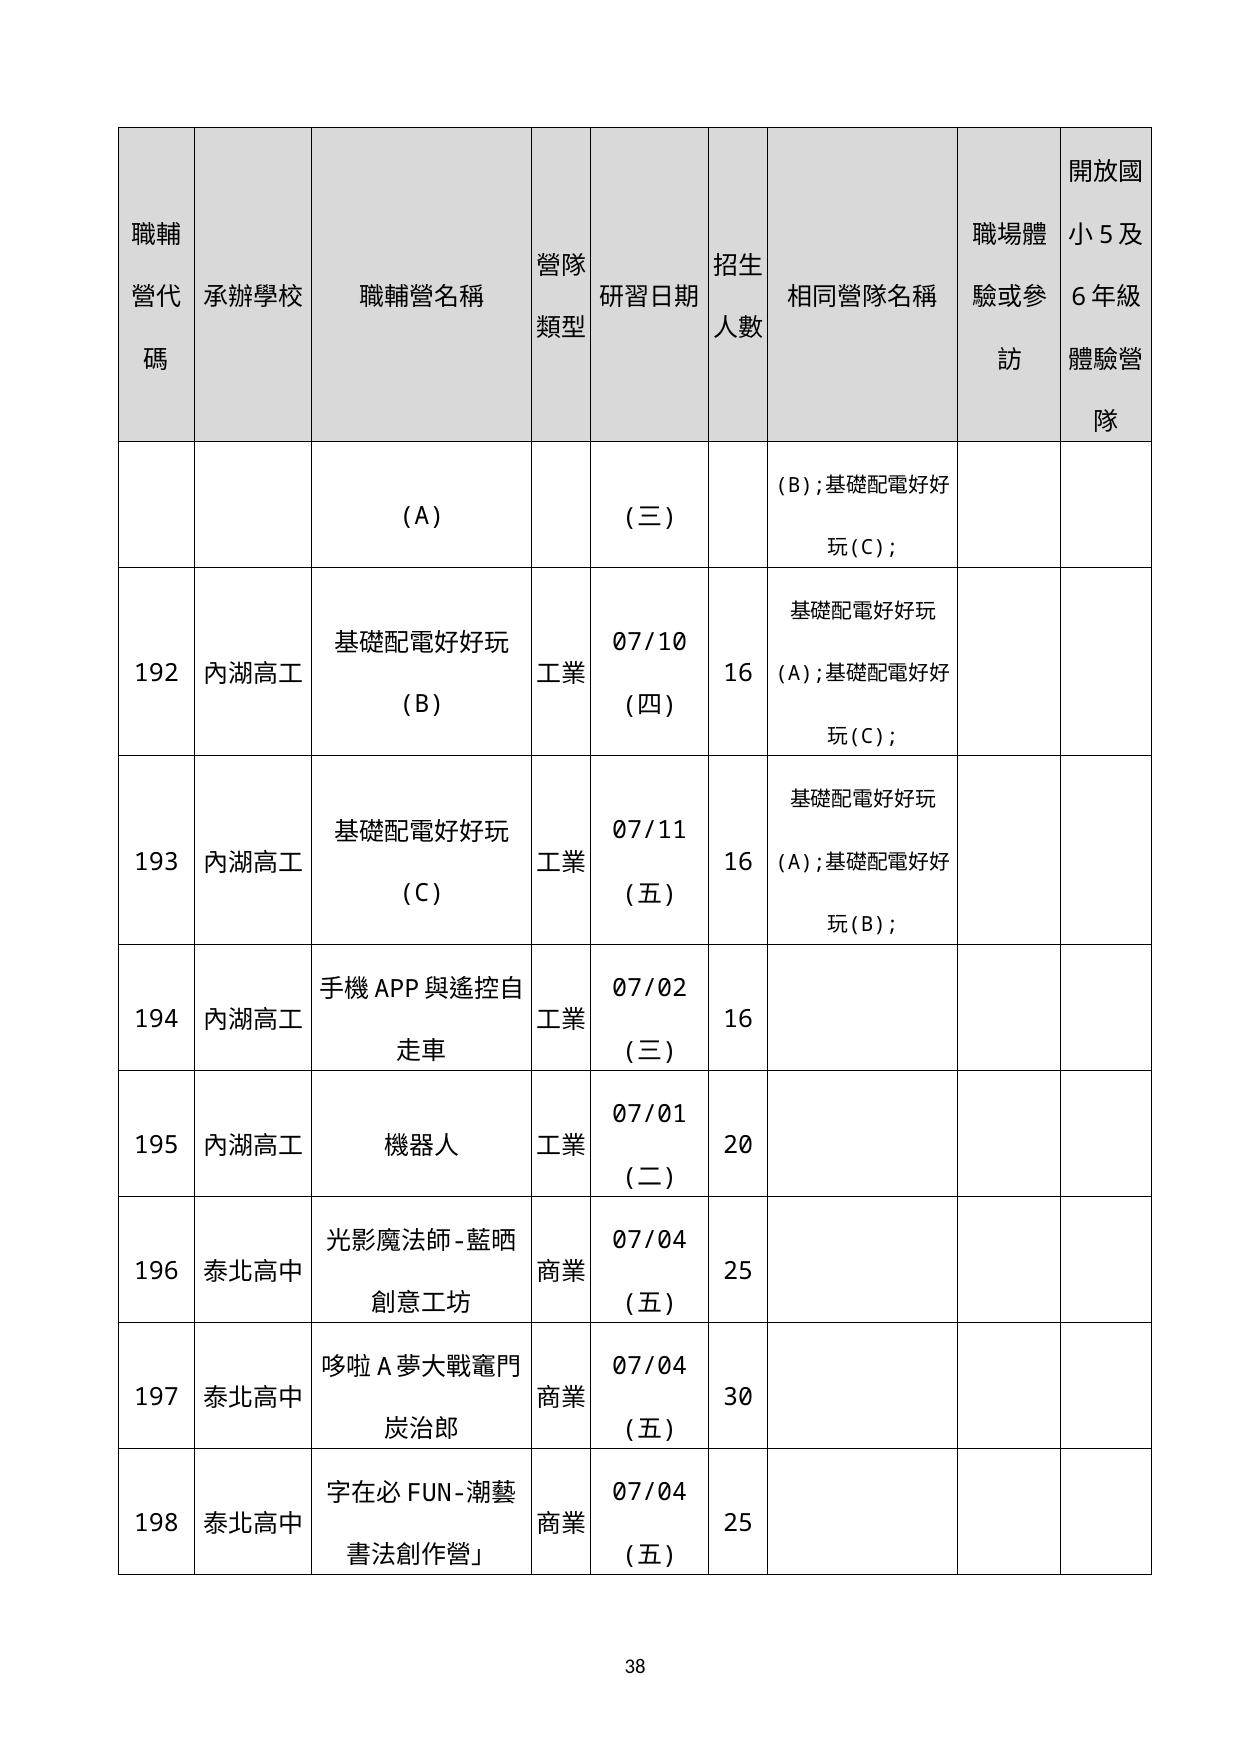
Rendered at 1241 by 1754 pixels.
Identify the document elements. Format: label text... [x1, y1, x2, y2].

table_cell [958, 1323, 1060, 1448]
table_cell [1061, 568, 1151, 755]
table_cell 16 [709, 756, 767, 944]
table_cell 基礎配電好好玩(A);基礎配電好好玩(C); [768, 568, 957, 755]
table_cell (A) [312, 442, 531, 567]
table_header 開放國小5及6年級體驗營隊 [1061, 128, 1151, 441]
table_cell 基礎配電好好玩(B) [312, 568, 531, 755]
table_cell [768, 1323, 957, 1448]
table_cell 07/01(二) [591, 1071, 708, 1196]
table_cell 07/04(五) [591, 1449, 708, 1574]
table_cell 07/10(四) [591, 568, 708, 755]
table_cell [958, 945, 1060, 1070]
table_cell (B);基礎配電好好玩(C); [768, 442, 957, 567]
table_cell [1061, 1323, 1151, 1448]
table_cell 字在必FUN-潮藝書法創作營」 [312, 1449, 531, 1574]
table_header 職輔營名稱 [312, 128, 531, 441]
table_cell 內湖高工 [195, 1071, 311, 1196]
table_cell 工業 [532, 1071, 590, 1196]
table_cell 基礎配電好好玩(A);基礎配電好好玩(B); [768, 756, 957, 944]
table_cell 198 [119, 1449, 194, 1574]
table_cell 手機APP與遙控自走車 [312, 945, 531, 1070]
table_cell [195, 442, 311, 567]
table_header 職場體驗或參訪 [958, 128, 1060, 441]
table_cell [958, 568, 1060, 755]
table_cell 16 [709, 568, 767, 755]
table_cell 內湖高工 [195, 568, 311, 755]
table_header 招生人數 [709, 128, 767, 441]
table_cell 商業 [532, 1323, 590, 1448]
table_header 營隊類型 [532, 128, 590, 441]
table_cell 16 [709, 945, 767, 1070]
table_cell 工業 [532, 945, 590, 1070]
table_cell 商業 [532, 1449, 590, 1574]
table_cell 內湖高工 [195, 945, 311, 1070]
table_cell [958, 1071, 1060, 1196]
table_cell 哆啦A夢大戰竈門炭治郎 [312, 1323, 531, 1448]
table_cell [119, 442, 194, 567]
table_cell (三) [591, 442, 708, 567]
table_cell 內湖高工 [195, 756, 311, 944]
table_cell 07/04(五) [591, 1323, 708, 1448]
table_cell 195 [119, 1071, 194, 1196]
table_cell 193 [119, 756, 194, 944]
table_cell [532, 442, 590, 567]
table_cell [1061, 442, 1151, 567]
table_cell 泰北高中 [195, 1323, 311, 1448]
table_cell 機器人 [312, 1071, 531, 1196]
table_header 承辦學校 [195, 128, 311, 441]
table_cell [768, 1449, 957, 1574]
table_cell 07/11(五) [591, 756, 708, 944]
table_cell 光影魔法師-藍晒創意工坊 [312, 1197, 531, 1322]
table_cell 泰北高中 [195, 1449, 311, 1574]
table_cell [709, 442, 767, 567]
table_cell [1061, 1197, 1151, 1322]
table_cell 194 [119, 945, 194, 1070]
table_cell 196 [119, 1197, 194, 1322]
table_cell 07/04(五) [591, 1197, 708, 1322]
table_cell [768, 1197, 957, 1322]
table_cell 197 [119, 1323, 194, 1448]
table_header 相同營隊名稱 [768, 128, 957, 441]
table_cell [958, 1449, 1060, 1574]
table_cell [958, 1197, 1060, 1322]
table_cell 192 [119, 568, 194, 755]
table_cell [1061, 945, 1151, 1070]
table_cell 基礎配電好好玩(C) [312, 756, 531, 944]
table_cell 泰北高中 [195, 1197, 311, 1322]
table_cell 工業 [532, 568, 590, 755]
table_cell [1061, 1071, 1151, 1196]
table_cell [768, 945, 957, 1070]
table_cell 商業 [532, 1197, 590, 1322]
table_cell [768, 1071, 957, 1196]
table_cell 工業 [532, 756, 590, 944]
table_cell 30 [709, 1323, 767, 1448]
table_header 研習日期 [591, 128, 708, 441]
table_cell 07/02(三) [591, 945, 708, 1070]
table_cell [958, 756, 1060, 944]
table_cell 20 [709, 1071, 767, 1196]
table_cell [1061, 1449, 1151, 1574]
table_cell 25 [709, 1197, 767, 1322]
table_cell [1061, 756, 1151, 944]
table_cell [958, 442, 1060, 567]
table_header 職輔營代碼 [119, 128, 194, 441]
table_cell 25 [709, 1449, 767, 1574]
